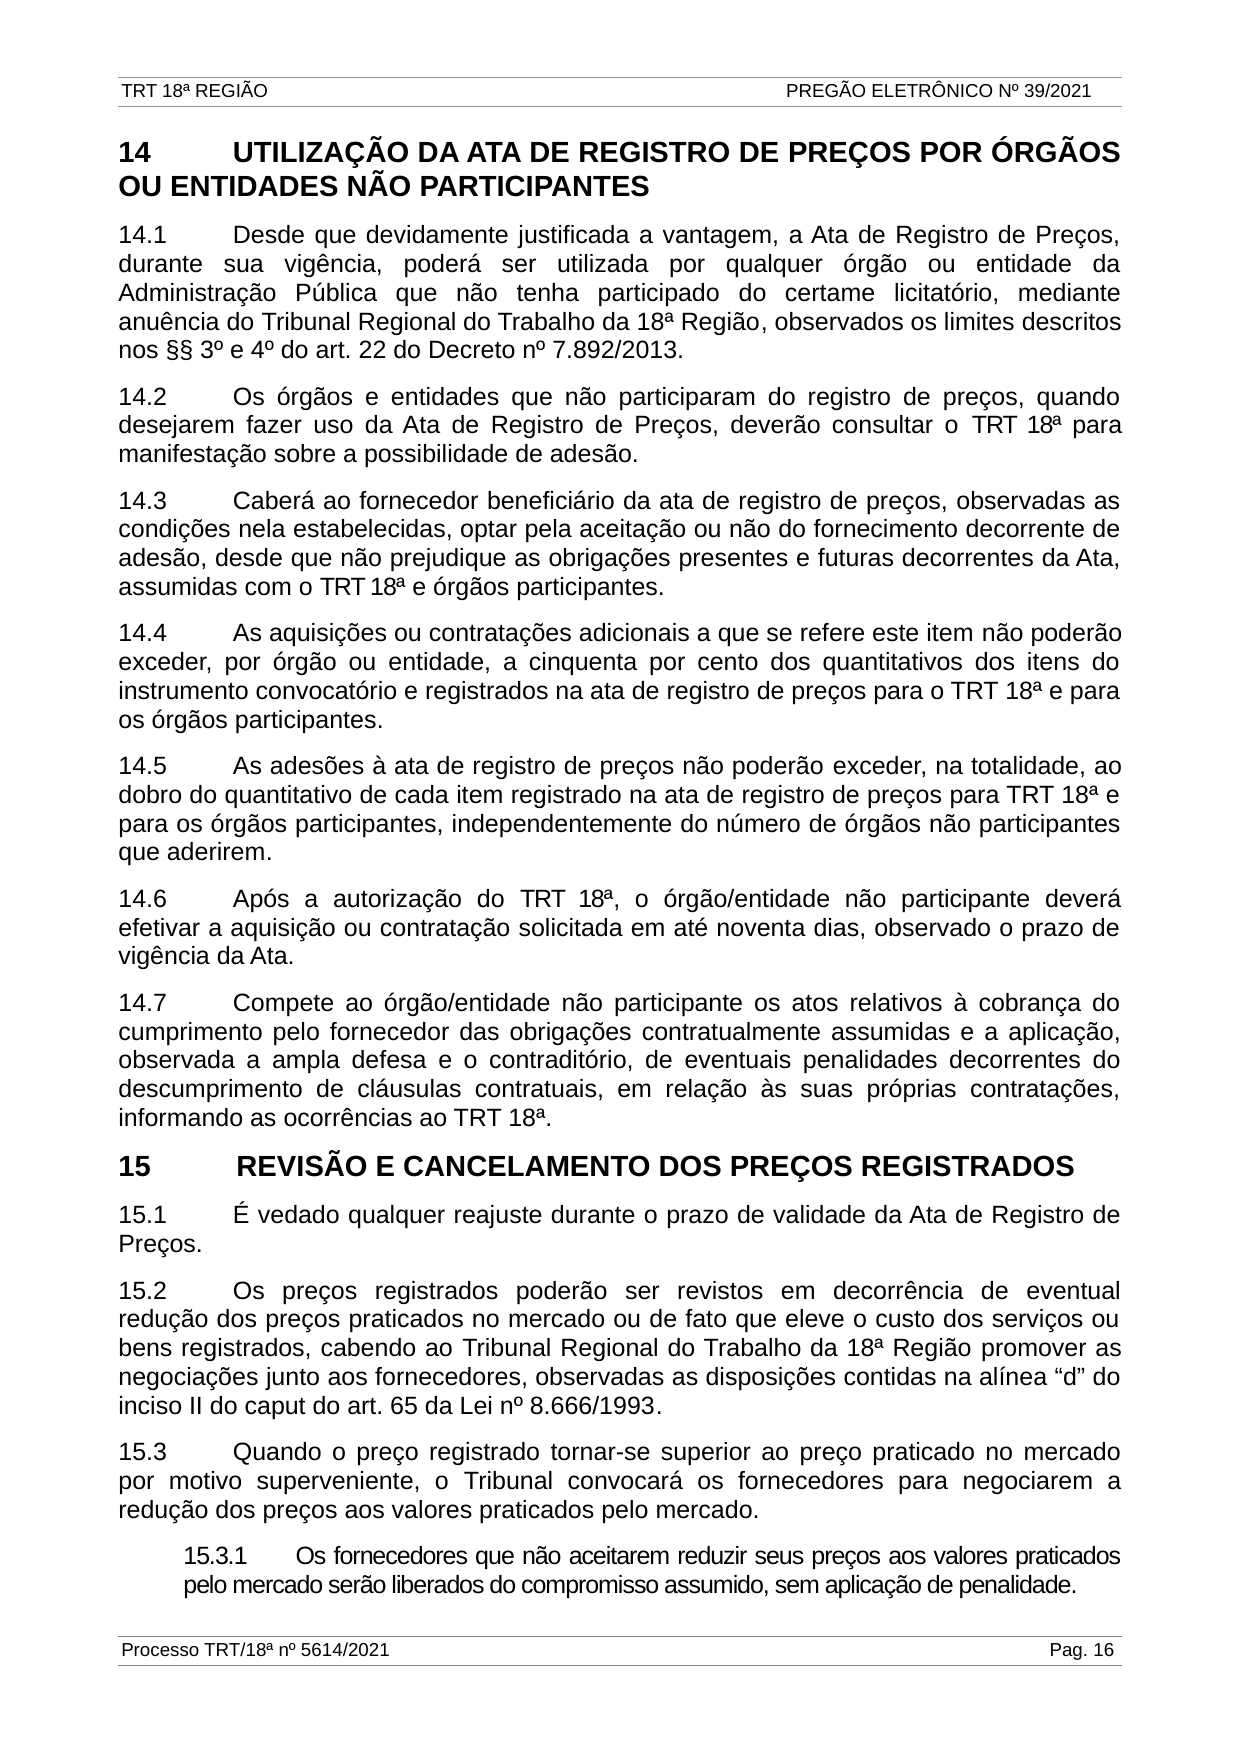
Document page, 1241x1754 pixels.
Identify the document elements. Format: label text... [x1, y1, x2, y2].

text 15.3.1 Os fornecedores que não aceitarem reduzir seus preços aos valores praticados pelo mercado serão liberados do compromisso assumido, sem aplicação de penalidade. [183, 1541, 1122, 1599]
text 14.6 Após a autorização do TRT 18ª, o órgão/entidade não participante deverá efetivar a aquisição ou contratação solicitada em até noventa dias, observado o prazo de vigência da Ata. [118, 884, 1122, 970]
text 15.1 É vedado qualquer reajuste durante o prazo de validade da Ata de Registro de Preços. [118, 1201, 1122, 1258]
list 14.7 Compete ao órgão/entidade não participante os atos relativos à cobrança do cumprimento pelo fornecedor das obrigações contratualmente assumidas e a aplicação, observada a ampla defesa e o contraditório, de eventuais penalidades decorrentes do descumprimento de cláusulas contratuais, em relação às suas próprias contratações, informando as ocorrências ao TRT 18ª. [118, 988, 1122, 1132]
text 15 REVISÃO E CANCELAMENTO DOS PREÇOS REGISTRADOS [118, 1149, 1122, 1183]
text 14.4 As aquisições ou contratações adicionais a que se refere este item não poderão exceder, por órgão ou entidade, a cinquenta por cento dos quantitativos dos itens do instrumento convocatório e registrados na ata de registro de preços para o TRT 18ª e para os órgãos participantes. [118, 618, 1122, 733]
text 14.3 Caberá ao fornecedor beneficiário da ata de registro de preços, observadas as condições nela estabelecidas, optar pela aceitação ou não do fornecimento decorrente de adesão, desde que não prejudique as obrigações presentes e futuras decorrentes da Ata, assumidas com o TRT 18ª e órgãos participantes. [118, 486, 1122, 601]
text 14.2 Os órgãos e entidades que não participaram do registro de preços, quando desejarem fazer uso da Ata de Registro de Preços, deverão consultar o TRT 18ª para manifestação sobre a possibilidade de adesão. [118, 382, 1122, 468]
text 14 UTILIZAÇÃO DA ATA DE REGISTRO DE PREÇOS POR ÓRGÃOS OU ENTIDADES NÃO PARTICIPANTES [118, 136, 1122, 203]
text 14.5 As adesões à ata de registro de preços não poderão exceder, na totalidade, ao dobro do quantitativo de cada item registrado na ata de registro de preços para TRT 18ª e para os órgãos participantes, independentemente do número de órgãos não participantes que aderirem. [118, 751, 1122, 866]
text 15.2 Os preços registrados poderão ser revistos em decorrência de eventual redução dos preços praticados no mercado ou de fato que eleve o custo dos serviços ou bens registrados, cabendo ao Tribunal Regional do Trabalho da 18ª Região promover as negociações junto aos fornecedores, observadas as disposições contidas na alínea “d” do inciso II do caput do art. 65 da Lei nº 8.666/1993. [118, 1276, 1122, 1419]
text 14.1 Desde que devidamente justificada a vantagem, a Ata de Registro de Preços, durante sua vigência, poderá ser utilizada por qualquer órgão ou entidade da Administração Pública que não tenha participado do certame licitatório, mediante anuência do Tribunal Regional do Trabalho da 18ª Região, observados os limites descritos nos §§ 3º e 4º do art. 22 do Decreto nº 7.892/2013. [118, 220, 1122, 364]
text 15.3 Quando o preço registrado tornar-se superior ao preço praticado no mercado por motivo superveniente, o Tribunal convocará os fornecedores para negociarem a redução dos preços aos valores praticados pelo mercado. [118, 1437, 1122, 1523]
